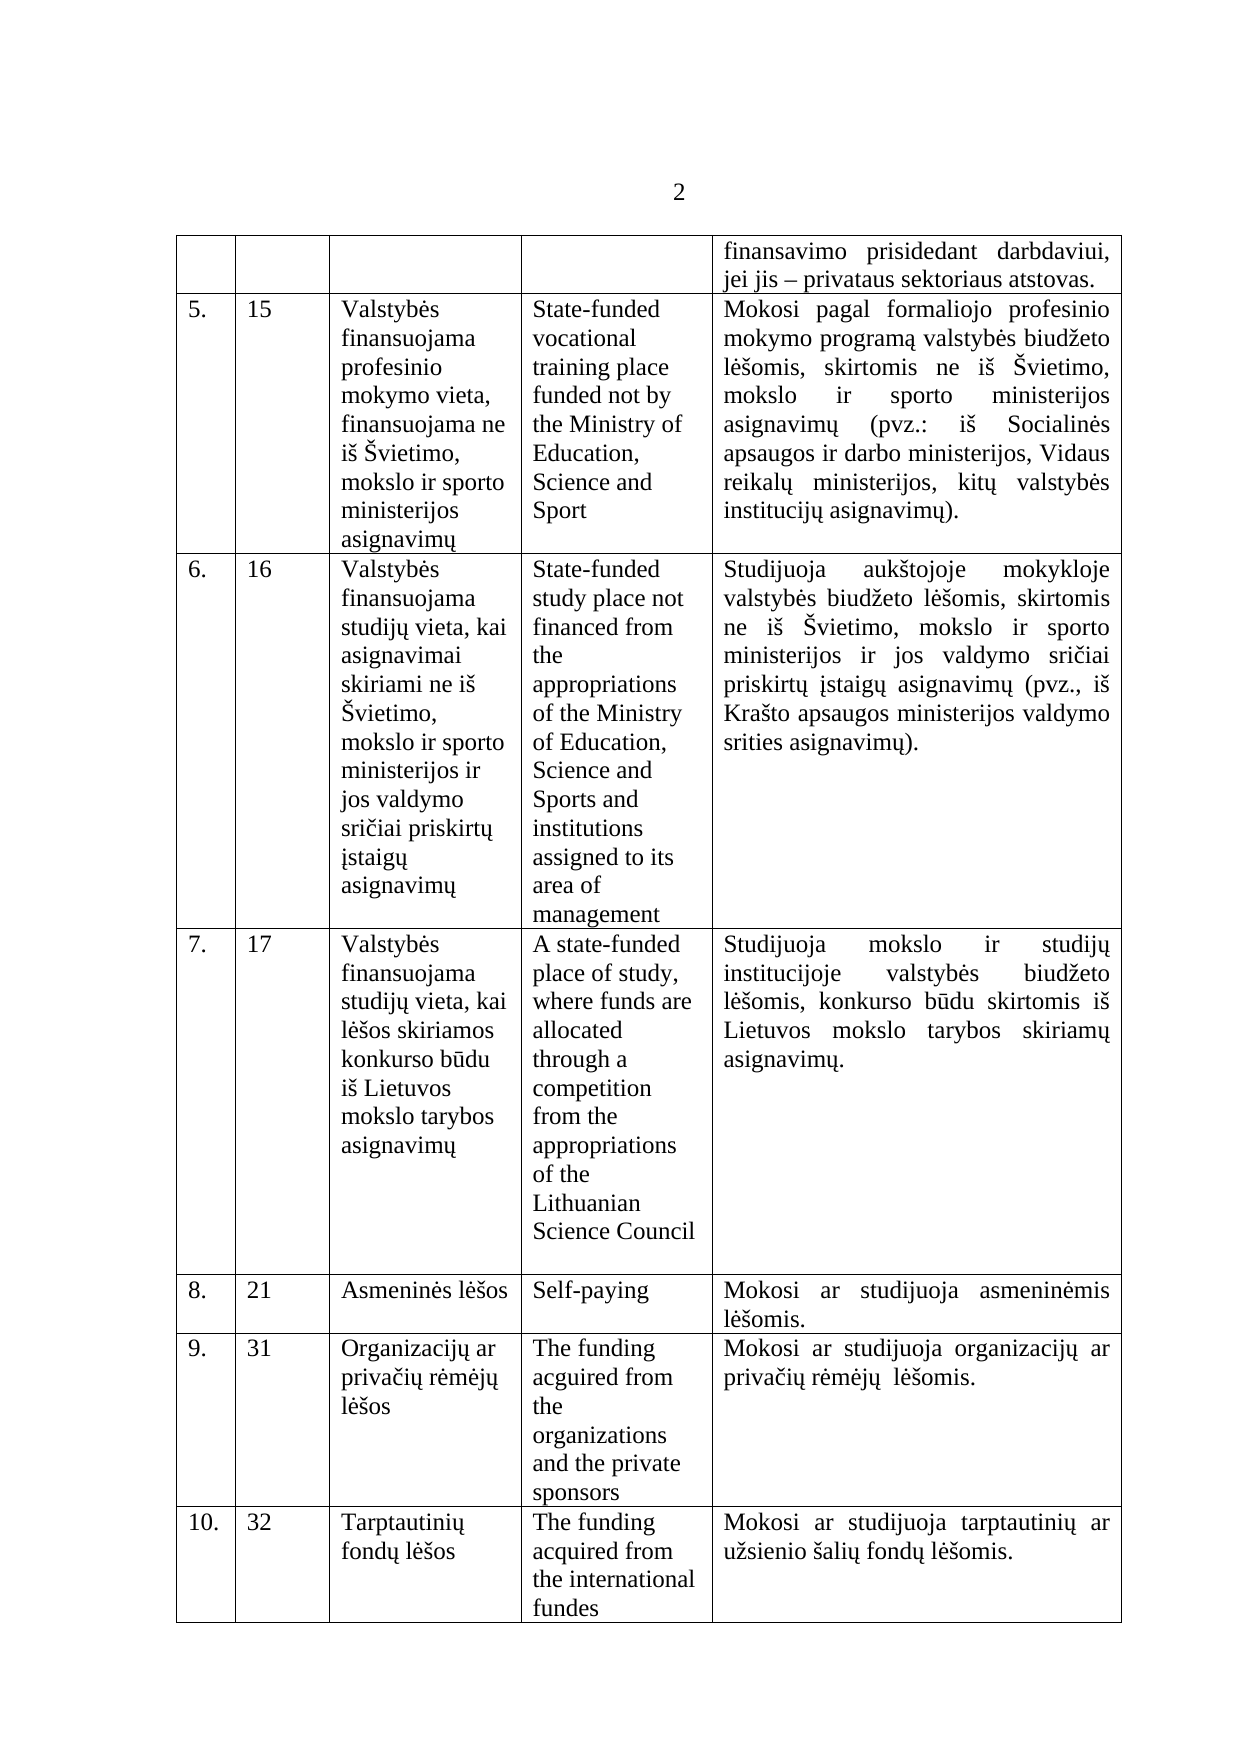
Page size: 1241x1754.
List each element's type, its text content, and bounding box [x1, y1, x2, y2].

table_cell 21 [236, 1275, 329, 1332]
table_cell Self-paying [522, 1275, 712, 1332]
table_cell 5. [177, 294, 235, 553]
table_cell A state-funded place of study, where funds are allocated through a competition from the appropriations of the Lithuanian Science Council [522, 929, 712, 1274]
table_cell [330, 236, 521, 293]
table_cell [236, 236, 329, 293]
table_cell 16 [236, 554, 329, 928]
table_cell 10. [177, 1507, 235, 1622]
table_cell Asmeninės lėšos [330, 1275, 521, 1332]
table_cell finansavimo prisidedant darbdaviui, jei jis – privataus sektoriaus atstovas. [713, 236, 1121, 293]
table_cell 9. [177, 1334, 235, 1506]
table_cell Tarptautinių fondų lėšos [330, 1507, 521, 1622]
table_cell Valstybės finansuojama profesinio mokymo vieta, finansuojama ne iš Švietimo, mokslo ir sporto ministerijos asignavimų [330, 294, 521, 553]
table_cell Valstybės finansuojama studijų vieta, kai asignavimai skiriami ne iš Švietimo, mokslo ir sporto ministerijos ir jos valdymo sričiai priskirtų įstaigų asignavimų [330, 554, 521, 928]
table_cell Studijuoja mokslo ir studijų institucijoje valstybės biudžeto lėšomis, konkurso būdu skirtomis iš Lietuvos mokslo tarybos skiriamų asignavimų. [713, 929, 1121, 1274]
table_cell [522, 236, 712, 293]
table_cell 32 [236, 1507, 329, 1622]
table_cell Organizacijų ar privačių rėmėjų lėšos [330, 1334, 521, 1506]
table_cell 7. [177, 929, 235, 1274]
table_cell Mokosi ar studijuoja asmeninėmis lėšomis. [713, 1275, 1121, 1332]
table_cell 17 [236, 929, 329, 1274]
table_cell State-funded vocational training place funded not by the Ministry of Education, Science and Sport [522, 294, 712, 553]
table_cell Mokosi ar studijuoja organizacijų ar privačių rėmėjų lėšomis. [713, 1334, 1121, 1506]
table_cell [177, 236, 235, 293]
table_cell 31 [236, 1334, 329, 1506]
table_cell Mokosi ar studijuoja tarptautinių ar užsienio šalių fondų lėšomis. [713, 1507, 1121, 1622]
table_cell The funding acguired from the organizations and the private sponsors [522, 1334, 712, 1506]
table_cell 15 [236, 294, 329, 553]
table_cell State-funded study place not financed from the appropriations of the Ministry of Education, Science and Sports and institutions assigned to its area of management [522, 554, 712, 928]
table_cell Studijuoja aukštojoje mokykloje valstybės biudžeto lėšomis, skirtomis ne iš Švietimo, mokslo ir sporto ministerijos ir jos valdymo sričiai priskirtų įstaigų asignavimų (pvz., iš Krašto apsaugos ministerijos valdymo srities asignavimų). [713, 554, 1121, 928]
table_cell 8. [177, 1275, 235, 1332]
table_cell The funding acquired from the international fundes [522, 1507, 712, 1622]
table_cell Valstybės finansuojama studijų vieta, kai lėšos skiriamos konkurso būdu iš Lietuvos mokslo tarybos asignavimų [330, 929, 521, 1274]
table_cell 6. [177, 554, 235, 928]
table_cell Mokosi pagal formaliojo profesinio mokymo programą valstybės biudžeto lėšomis, skirtomis ne iš Švietimo, mokslo ir sporto ministerijos asignavimų (pvz.: iš Socialinės apsaugos ir darbo ministerijos, Vidaus reikalų ministerijos, kitų valstybės institucijų asignavimų). [713, 294, 1121, 553]
